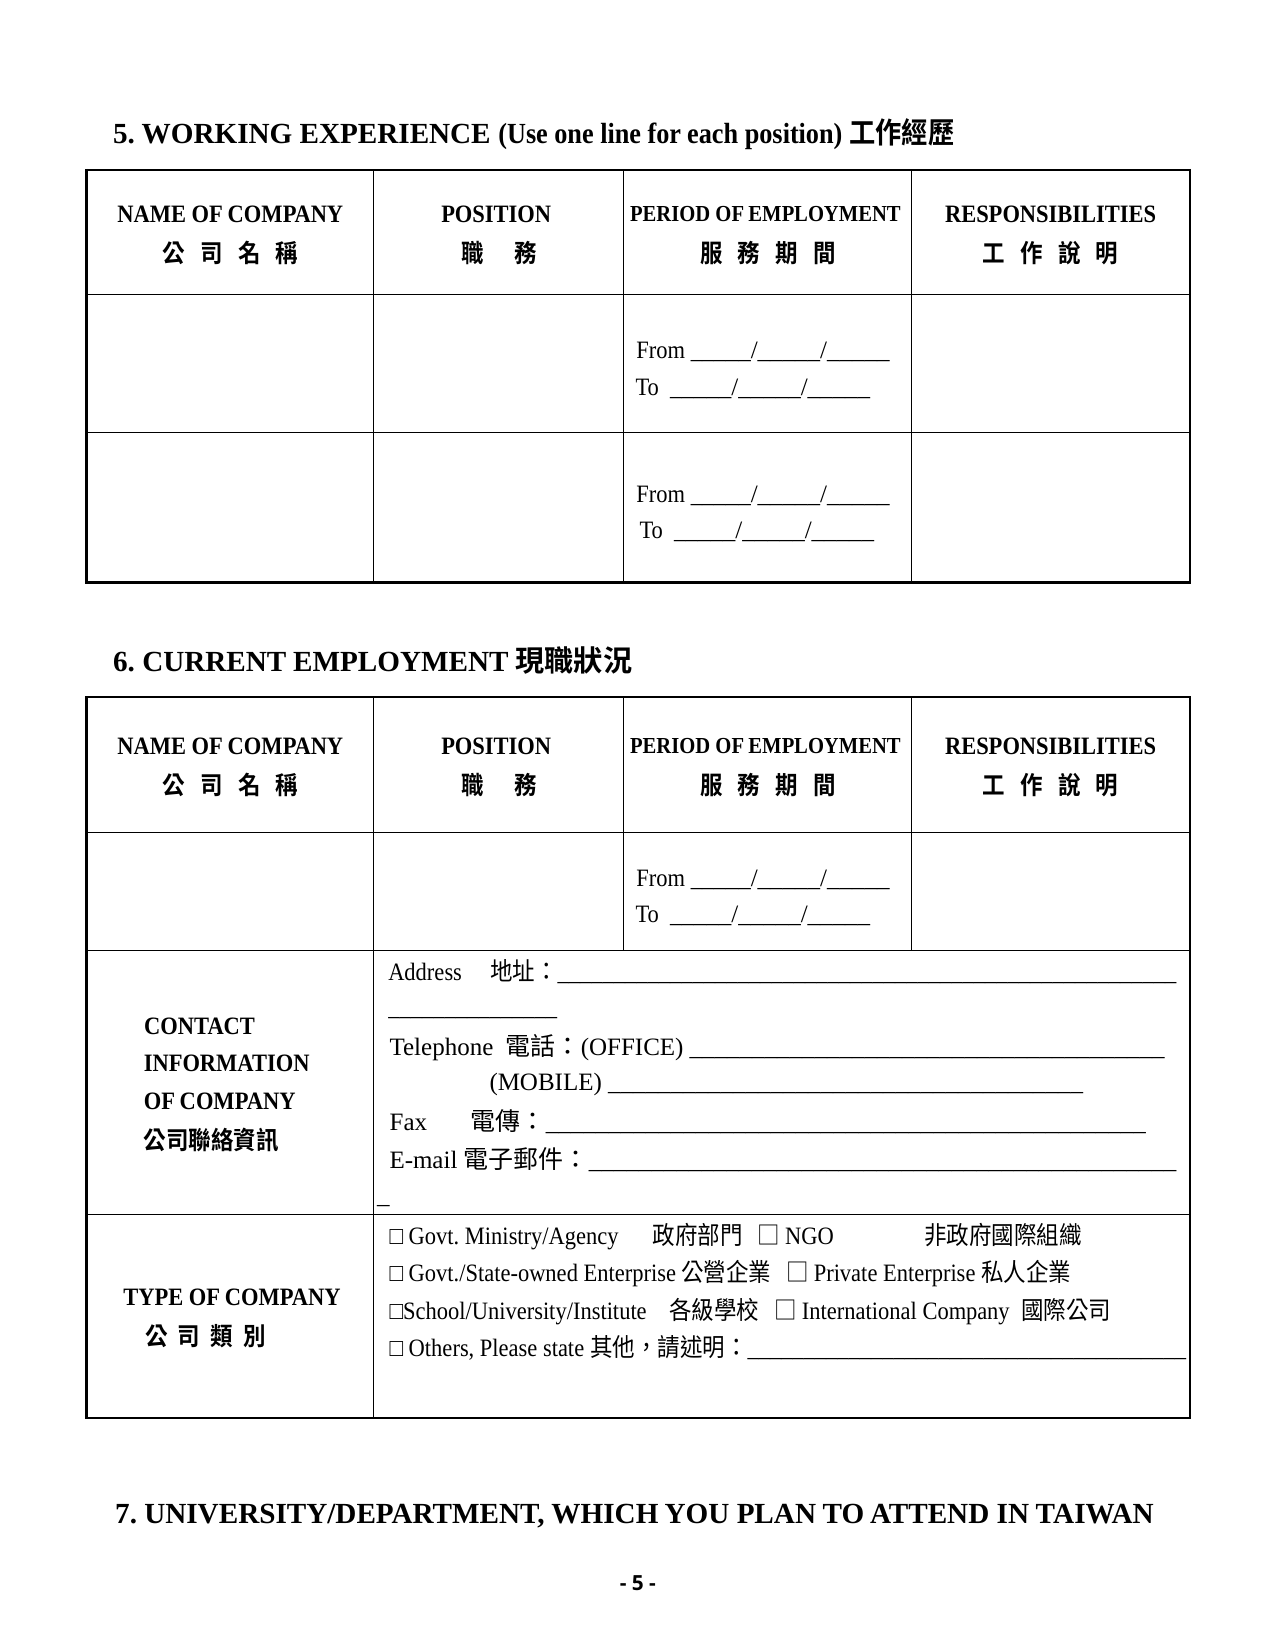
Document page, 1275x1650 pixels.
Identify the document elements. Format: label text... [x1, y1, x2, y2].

table_header RESPONSIBILITIES 工 作 說 明 [912, 698, 1189, 832]
table_header NAME OF COMPANY 公 司 名 稱 [88, 698, 373, 832]
table_cell [374, 833, 623, 950]
table_cell [88, 833, 373, 950]
table_cell [88, 295, 373, 432]
table_cell [912, 295, 1189, 432]
text 6. CURRENT EMPLOYMENT 現職狀況 [113, 621, 1174, 696]
table_cell [912, 433, 1189, 581]
table_header NAME OF COMPANY 公 司 名 稱 [88, 171, 373, 294]
text 7. UNIVERSITY/DEPARTMENT, WHICH YOU PLAN TO ATTEND IN TAIWAN [100, 1494, 1174, 1532]
table_cell □ Govt. Ministry/Agency 政府部門 □ NGO 非政府國際組織 □ Govt./State-owned Enterprise公營企業 □ Private Enterprise 私人企業 □School/University/Institute 各級學校 □ International Company 國際公司 □ Others, Please state 其他，請述明：_______________________________________ [374, 1215, 1189, 1417]
table_header RESPONSIBILITIES 工 作 說 明 [912, 171, 1189, 294]
table_cell Address 地址：______________________________________________________________________ Telephone 電話：(OFFICE) ______________________________________ (MOBILE) ______________________________________ Fax 電傳：________________________________________________ E-mail 電子郵件：________________________________________________ [374, 951, 1189, 1213]
table_cell [374, 433, 623, 581]
table_cell From _____/_____/_____ To _____/_____/_____ [624, 433, 911, 581]
table_header POSITION 職 務 [374, 698, 623, 832]
table_cell [374, 295, 623, 432]
table_cell [88, 433, 373, 581]
table_header POSITION 職 務 [374, 171, 623, 294]
table_cell CONTACT INFORMATION OF COMPANY 公司聯絡資訊 [88, 951, 373, 1213]
table_header PERIOD OF EMPLOYMENT 服 務 期 間 [624, 171, 911, 294]
table_cell From _____/_____/_____ To _____/_____/_____ [624, 295, 911, 432]
text 5. WORKING EXPERIENCE (Use one line for each position) 工作經歷 [113, 94, 1174, 169]
table_cell From _____/_____/_____ To _____/_____/_____ [624, 833, 911, 950]
table_cell [912, 833, 1189, 950]
table_header PERIOD OF EMPLOYMENT 服 務 期 間 [624, 698, 911, 832]
table_cell TYPE OF COMPANY 公 司 類 別 [88, 1215, 373, 1417]
